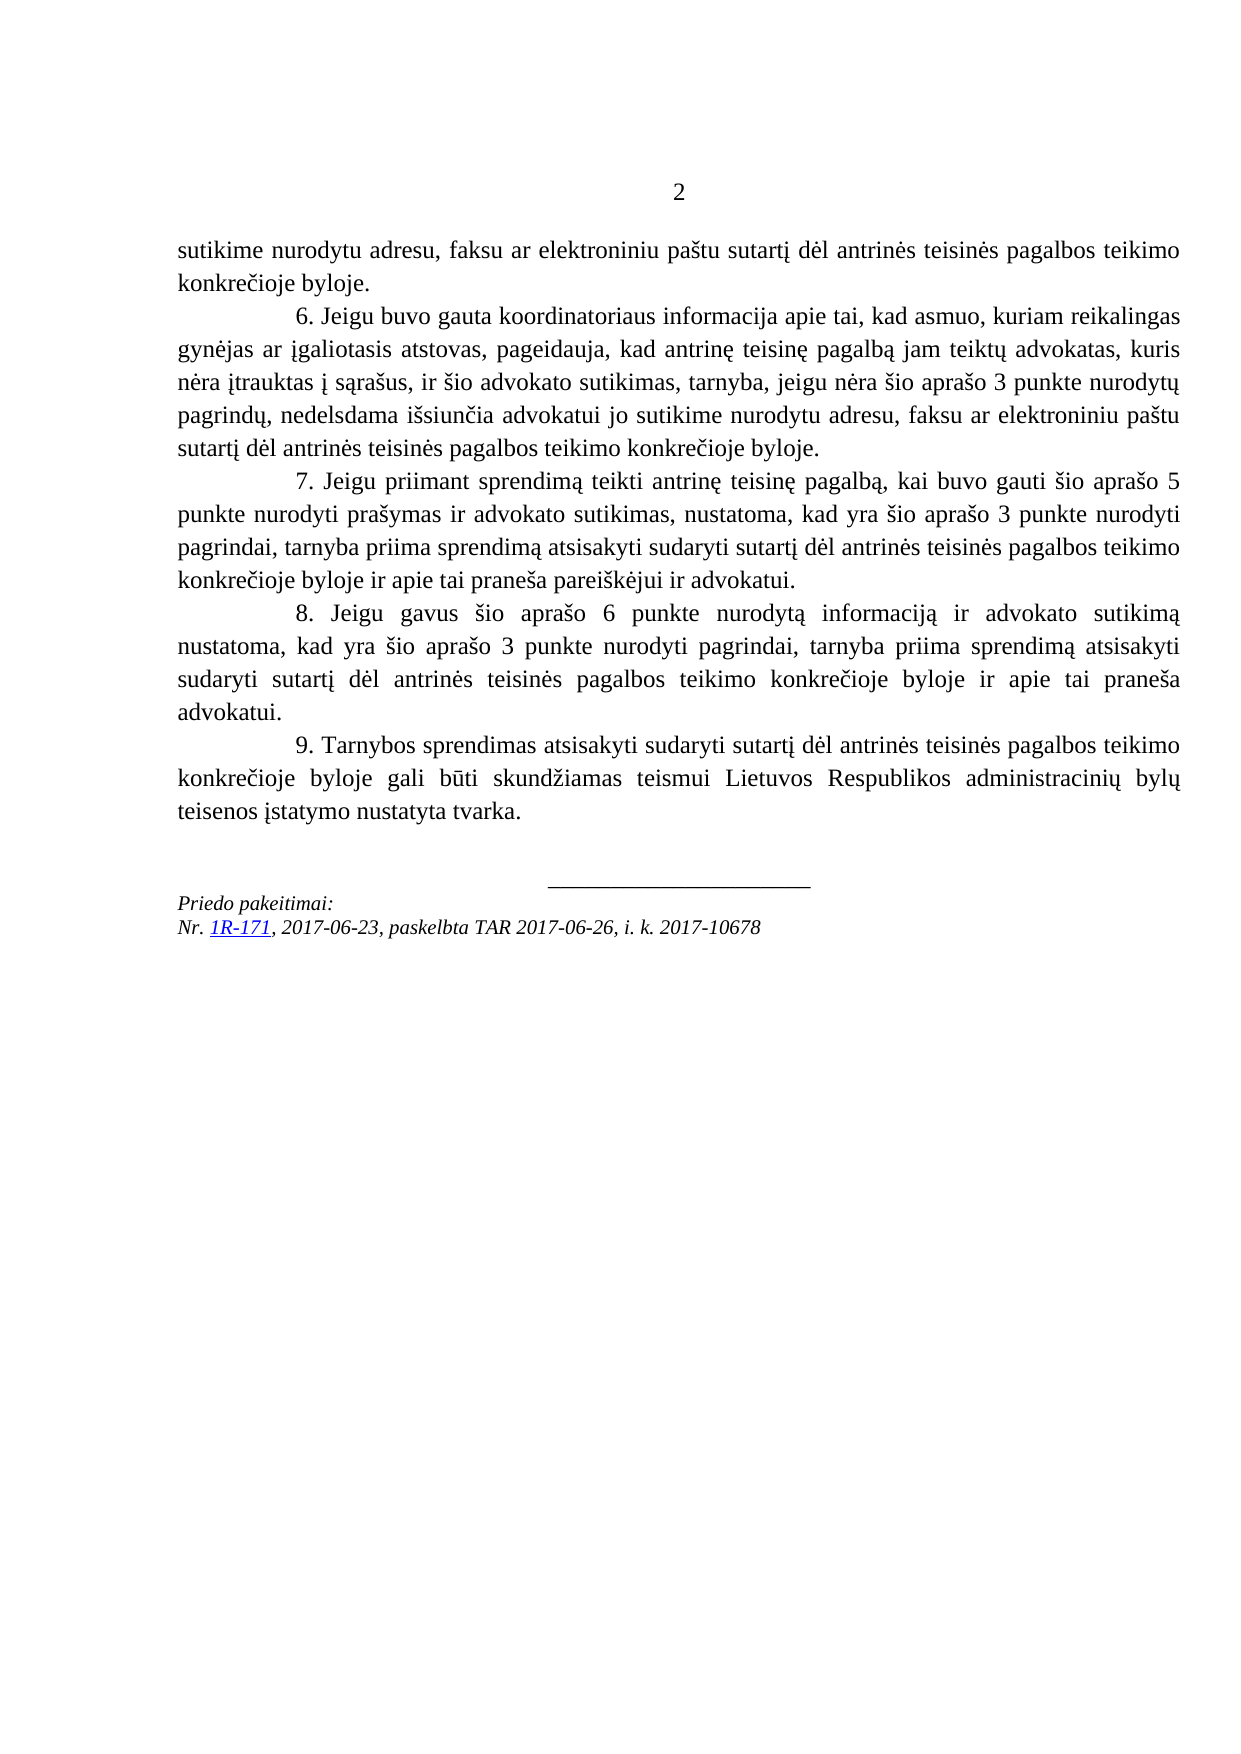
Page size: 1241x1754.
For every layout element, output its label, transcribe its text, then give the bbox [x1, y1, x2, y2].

text _____________________ [177, 862, 1181, 891]
text 7. Jeigu priimant sprendimą teikti antrinę teisinę pagalbą, kai buvo gauti šio aprašo 5 punkte nurodyti prašymas ir advokato sutikimas, nustatoma, kad yra šio aprašo 3 punkte nurodyti pagrindai, tarnyba priima sprendimą atsisakyti sudaryti sutartį dėl antrinės teisinės pagalbos teikimo konkrečioje byloje ir apie tai praneša pareiškėjui ir advokatui. [177, 466, 1181, 594]
text Nr. 1R-171, 2017-06-23, paskelbta TAR 2017-06-26, i. k. 2017-10678 [177, 915, 1181, 939]
text 9. Tarnybos sprendimas atsisakyti sudaryti sutartį dėl antrinės teisinės pagalbos teikimo konkrečioje byloje gali būti skundžiamas teismui Lietuvos Respublikos administracinių bylų teisenos įstatymo nustatyta tvarka. [177, 730, 1181, 825]
text 8. Jeigu gavus šio aprašo 6 punkte nurodytą informaciją ir advokato sutikimą nustatoma, kad yra šio aprašo 3 punkte nurodyti pagrindai, tarnyba priima sprendimą atsisakyti sudaryti sutartį dėl antrinės teisinės pagalbos teikimo konkrečioje byloje ir apie tai praneša advokatui. [177, 598, 1181, 726]
text 6. Jeigu buvo gauta koordinatoriaus informacija apie tai, kad asmuo, kuriam reikalingas gynėjas ar įgaliotasis atstovas, pageidauja, kad antrinę teisinę pagalbą jam teiktų advokatas, kuris nėra įtrauktas į sąrašus, ir šio advokato sutikimas, tarnyba, jeigu nėra šio aprašo 3 punkte nurodytų pagrindų, nedelsdama išsiunčia advokatui jo sutikime nurodytu adresu, faksu ar elektroniniu paštu sutartį dėl antrinės teisinės pagalbos teikimo konkrečioje byloje. [177, 301, 1181, 462]
text Priedo pakeitimai: [177, 891, 1181, 915]
text sutikime nurodytu adresu, faksu ar elektroniniu paštu sutartį dėl antrinės teisinės pagalbos teikimo konkrečioje byloje. [177, 235, 1181, 296]
